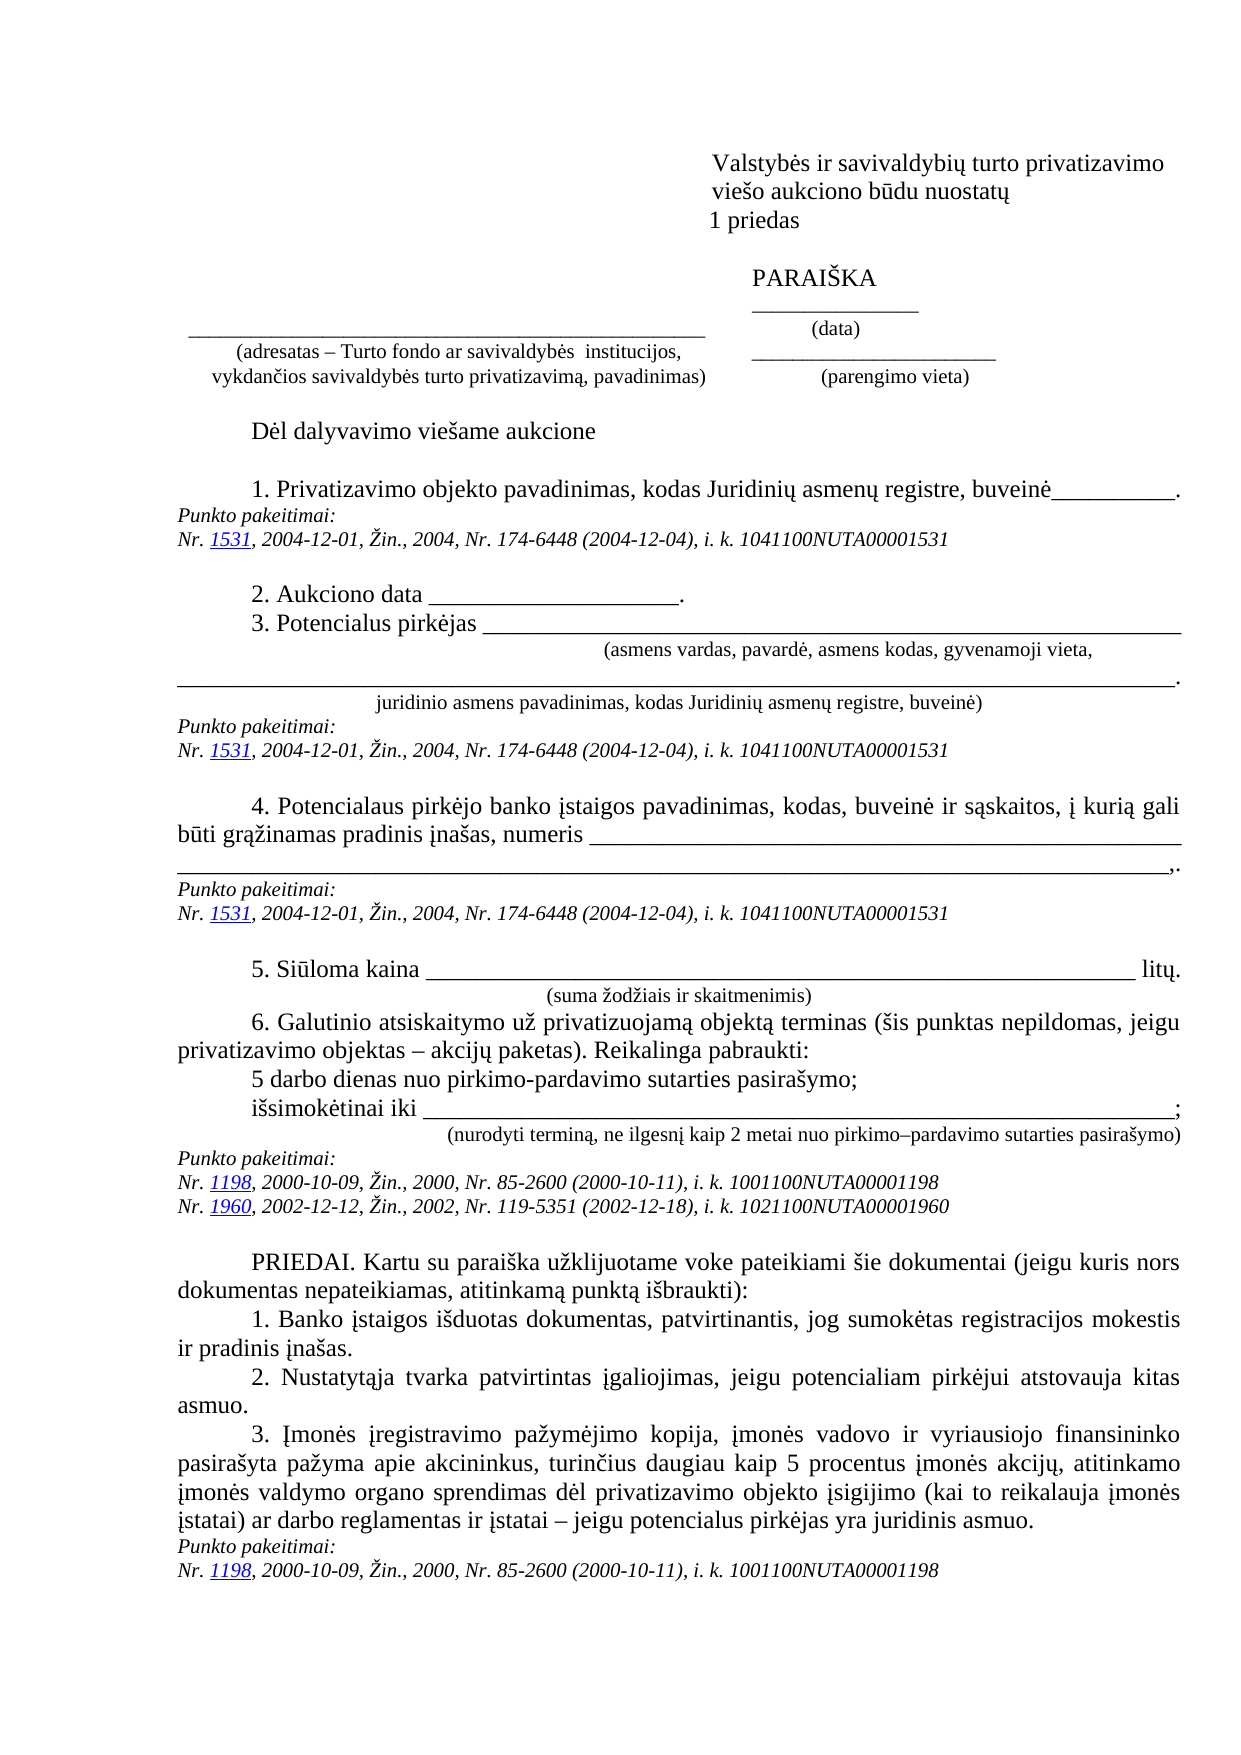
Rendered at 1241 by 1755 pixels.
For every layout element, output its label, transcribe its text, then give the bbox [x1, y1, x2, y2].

text 1 priedas [177, 205, 1181, 234]
text Nr. 1531, 2004-12-01, Žin., 2004, Nr. 174-6448 (2004-12-04), i. k. 1041100NUTA00001531 [177, 901, 1181, 925]
text 5 darbo dienas nuo pirkimo-pardavimo sutarties pasirašymo; [177, 1064, 1181, 1093]
text 6. Galutinio atsiskaitymo už privatizuojamą objektą terminas (šis punktas nepildomas, jeigu privatizavimo objektas – akcijų paketas). Reikalinga pabraukti: [177, 1007, 1181, 1064]
text juridinio asmens pavadinimas, kodas Juridinių asmenų registre, buveinė) [177, 690, 1181, 714]
text PRIEDAI. Kartu su paraiška užklijuotame voke pateikiami šie dokumentai (jeigu kuris nors dokumentas nepateikiamas, atitinkamą punktą išbraukti): [177, 1247, 1181, 1304]
text Punkto pakeitimai: [177, 503, 1181, 527]
text išsimokėtinai iki ; [177, 1093, 1181, 1122]
text Punkto pakeitimai: [177, 877, 1181, 901]
table_header PARAIŠKA [741, 263, 1181, 291]
text (suma žodžiais ir skaitmenimis) [177, 983, 1181, 1007]
text 5. Siūloma kaina litų. [177, 954, 1181, 983]
text Nr. 1198, 2000-10-09, Žin., 2000, Nr. 85-2600 (2000-10-11), i. k. 1001100NUTA00001198 [177, 1558, 1181, 1582]
text 1. Banko įstaigos išduotas dokumentas, patvirtinantis, jog sumokėtas registracijos mokestis ir pradinis įnašas. [177, 1304, 1181, 1362]
text 3. Potencialus pirkėjas [177, 608, 1181, 637]
text Valstybės ir savivaldybių turto privatizavimo viešo aukciono būdu nuostatų [712, 148, 1181, 205]
text 1. Privatizavimo objekto pavadinimas, kodas Juridinių asmenų registre, buveinė . [177, 474, 1181, 503]
text Punkto pakeitimai: [177, 1146, 1181, 1170]
table_cell [177, 315, 741, 339]
text Nr. 1531, 2004-12-01, Žin., 2004, Nr. 174-6448 (2004-12-04), i. k. 1041100NUTA00001531 [177, 738, 1181, 762]
text Punkto pakeitimai: [177, 714, 1181, 738]
text 3. Įmonės įregistravimo pažymėjimo kopija, įmonės vadovo ir vyriausiojo finansininko pasirašyta pažyma apie akcininkus, turinčius daugiau kaip 5 procentus įmonės akcijų, atitinkamo įmonės valdymo organo sprendimas dėl privatizavimo objekto įsigijimo (kai to reikalauja įmonės įstatai) ar darbo reglamentas ir įstatai – jeigu potencialus pirkėjas yra juridinis asmuo. [177, 1419, 1181, 1534]
table_header [177, 263, 741, 291]
text Nr. 1960, 2002-12-12, Žin., 2002, Nr. 119-5351 (2002-12-18), i. k. 1021100NUTA00001960 [177, 1194, 1181, 1218]
table_cell [177, 291, 741, 315]
text ,. [177, 848, 1181, 877]
text 2. Nustatytąja tvarka patvirtintas įgaliojimas, jeigu potencialiam pirkėjui atstovauja kitas asmuo. [177, 1362, 1181, 1419]
table_cell ________________ [741, 291, 1181, 315]
text . [177, 661, 1181, 690]
text (nurodyti terminą, ne ilgesnį kaip 2 metai nuo pirkimo–pardavimo sutarties pasirašymo) [177, 1122, 1181, 1146]
text Nr. 1198, 2000-10-09, Žin., 2000, Nr. 85-2600 (2000-10-11), i. k. 1001100NUTA00001198 [177, 1170, 1181, 1194]
table_cell (data) [741, 315, 1181, 339]
table_cell (parengimo vieta) [741, 340, 1181, 388]
text 2. Aukciono data ____________________. [177, 579, 1181, 608]
text 4. Potencialaus pirkėjo banko įstaigos pavadinimas, kodas, buveinė ir sąskaitos, į kurią gali būti grąžinamas pradinis įnašas, numeris [177, 791, 1181, 848]
table_cell (adresatas – Turto fondo ar savivaldybės institucijos, vykdančios savivaldybės turto privatizavimą, pavadinimas) [177, 340, 741, 388]
text (asmens vardas, pavardė, asmens kodas, gyvenamoji vieta, [177, 637, 1093, 661]
text Nr. 1531, 2004-12-01, Žin., 2004, Nr. 174-6448 (2004-12-04), i. k. 1041100NUTA00001531 [177, 527, 1181, 551]
text Punkto pakeitimai: [177, 1534, 1181, 1558]
text Dėl dalyvavimo viešame aukcione [177, 416, 1181, 445]
